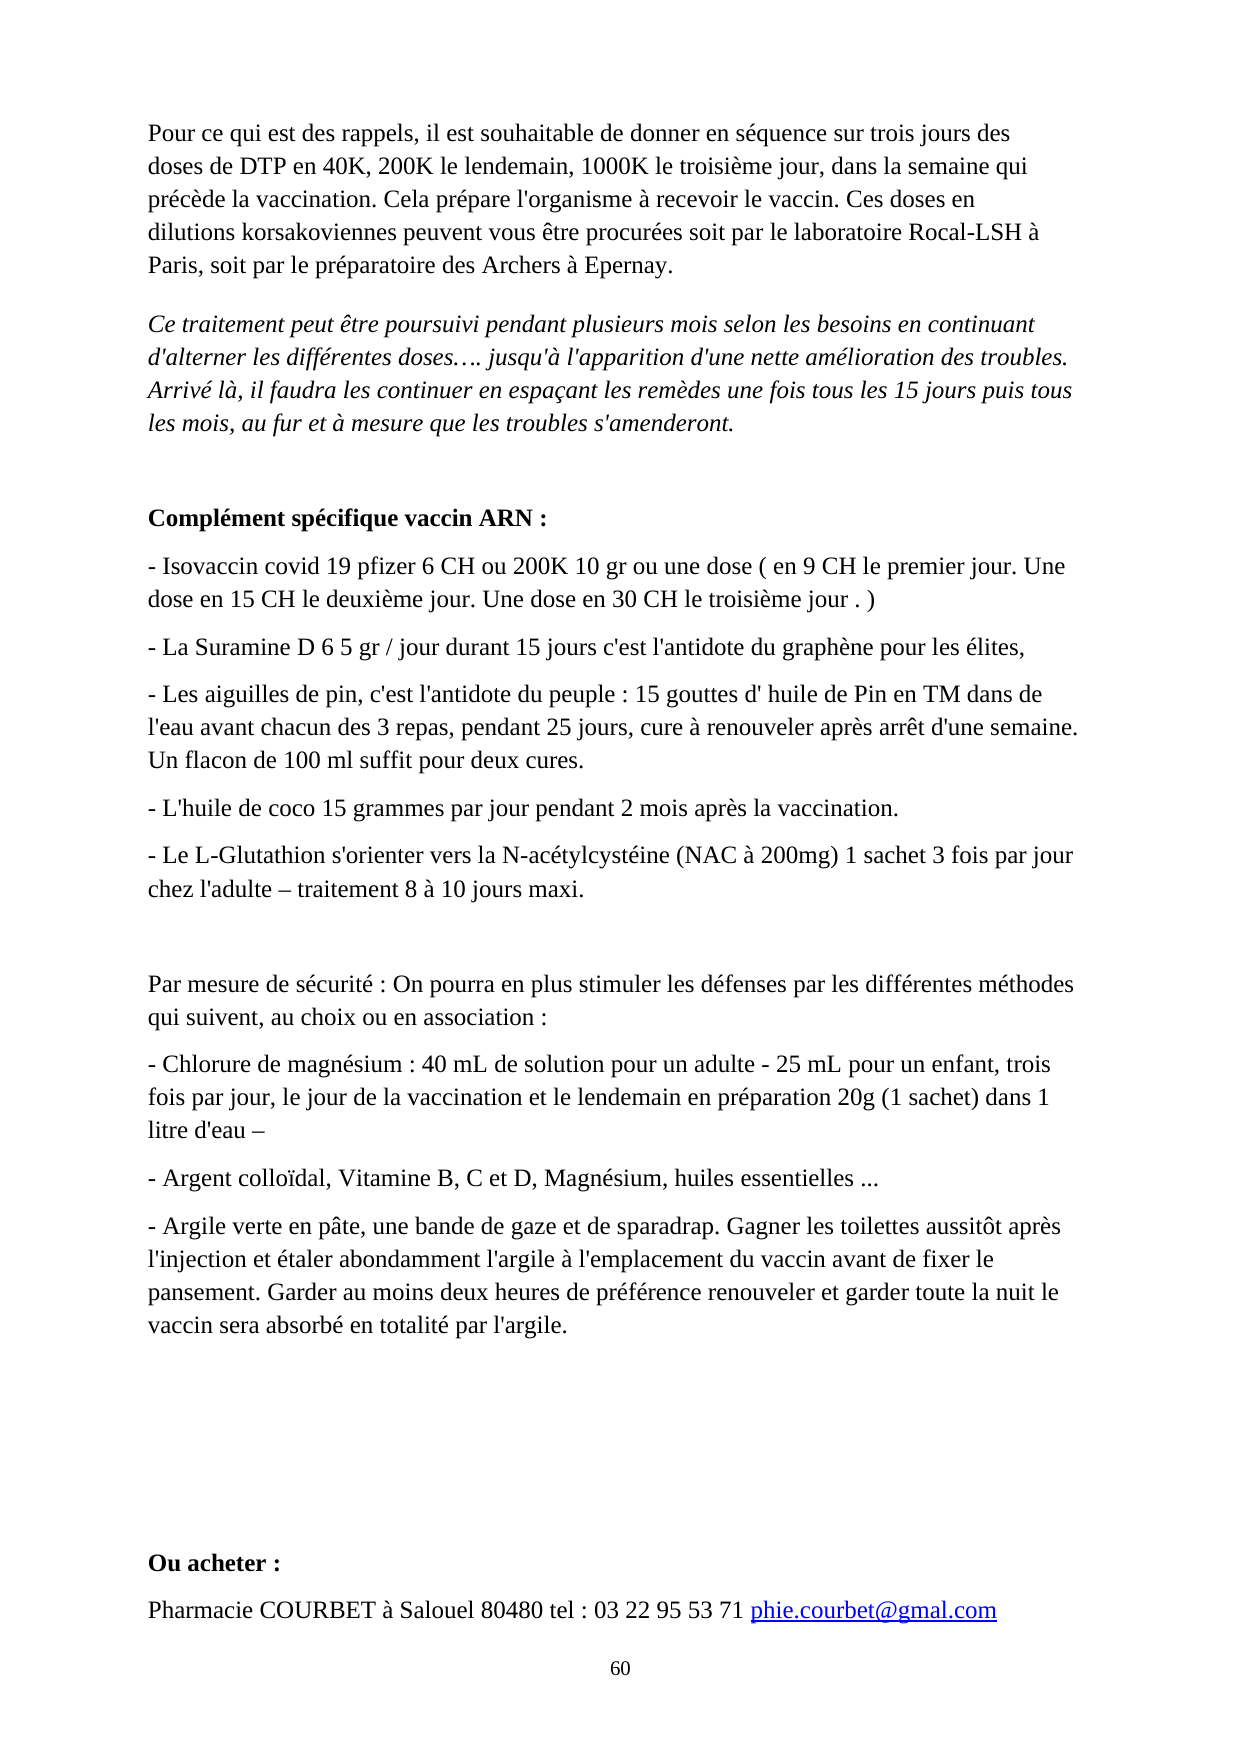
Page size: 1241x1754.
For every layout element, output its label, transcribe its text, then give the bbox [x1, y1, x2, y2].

text - Isovaccin covid 19 pfizer 6 CH ou 200K 10 gr ou une dose ( en 9 CH le premier jour. Une dose en 15 CH le deuxième jour. Une dose en 30 CH le troisième jour . ) [148, 551, 1092, 613]
text Par mesure de sécurité : On pourra en plus stimuler les défenses par les différentes méthodes qui suivent, au choix ou en association : [148, 969, 1092, 1031]
text - La Suramine D 6 5 gr / jour durant 15 jours c'est l'antidote du graphène pour les élites, [148, 632, 1092, 661]
text Pharmacie COURBET à Salouel 80480 tel : 03 22 95 53 71 phie.courbet@gmal.com [148, 1595, 1092, 1624]
text Ce traitement peut être poursuivi pendant plusieurs mois selon les besoins en continuant d'alterner les différentes doses…. jusqu'à l'apparition d'une nette amélioration des troubles. Arrivé là, il faudra les continuer en espaçant les remèdes une fois tous les 15 jours puis tous les mois, au fur et à mesure que les troubles s'amenderont. [148, 309, 1092, 437]
text Pour ce qui est des rappels, il est souhaitable de donner en séquence sur trois jours des doses de DTP en 40K, 200K le lendemain, 1000K le troisième jour, dans la semaine qui précède la vaccination. Cela prépare l'organisme à recevoir le vaccin. Ces doses en dilutions korsakoviennes peuvent vous être procurées soit par le laboratoire Rocal-LSH à Paris, soit par le préparatoire des Archers à Epernay. [148, 118, 1066, 279]
text Ou acheter : [148, 1548, 1092, 1577]
text - Le L-Glutathion s'orienter vers la N-acétylcystéine (NAC à 200mg) 1 sachet 3 fois par jour chez l'adulte – traitement 8 à 10 jours maxi. [148, 841, 1092, 902]
text Complément spécifique vaccin ARN : [148, 503, 1092, 532]
text - Argile verte en pâte, une bande de gaze et de sparadrap. Gagner les toilettes aussitôt après l'injection et étaler abondamment l'argile à l'emplacement du vaccin avant de fixer le pansement. Garder au moins deux heures de préférence renouveler et garder toute la nuit le vaccin sera absorbé en totalité par l'argile. [148, 1211, 1092, 1338]
text - Chlorure de magnésium : 40 mL de solution pour un adulte - 25 mL pour un enfant, trois fois par jour, le jour de la vaccination et le lendemain en préparation 20g (1 sachet) dans 1 litre d'eau – [148, 1049, 1092, 1144]
text - L'huile de coco 15 grammes par jour pendant 2 mois après la vaccination. [148, 793, 1092, 822]
text - Les aiguilles de pin, c'est l'antidote du peuple : 15 gouttes d' huile de Pin en TM dans de l'eau avant chacun des 3 repas, pendant 25 jours, cure à renouveler après arrêt d'une semaine. Un flacon de 100 ml suffit pour deux cures. [148, 679, 1092, 774]
text - Argent colloïdal, Vitamine B, C et D, Magnésium, huiles essentielles ... [148, 1163, 1092, 1192]
